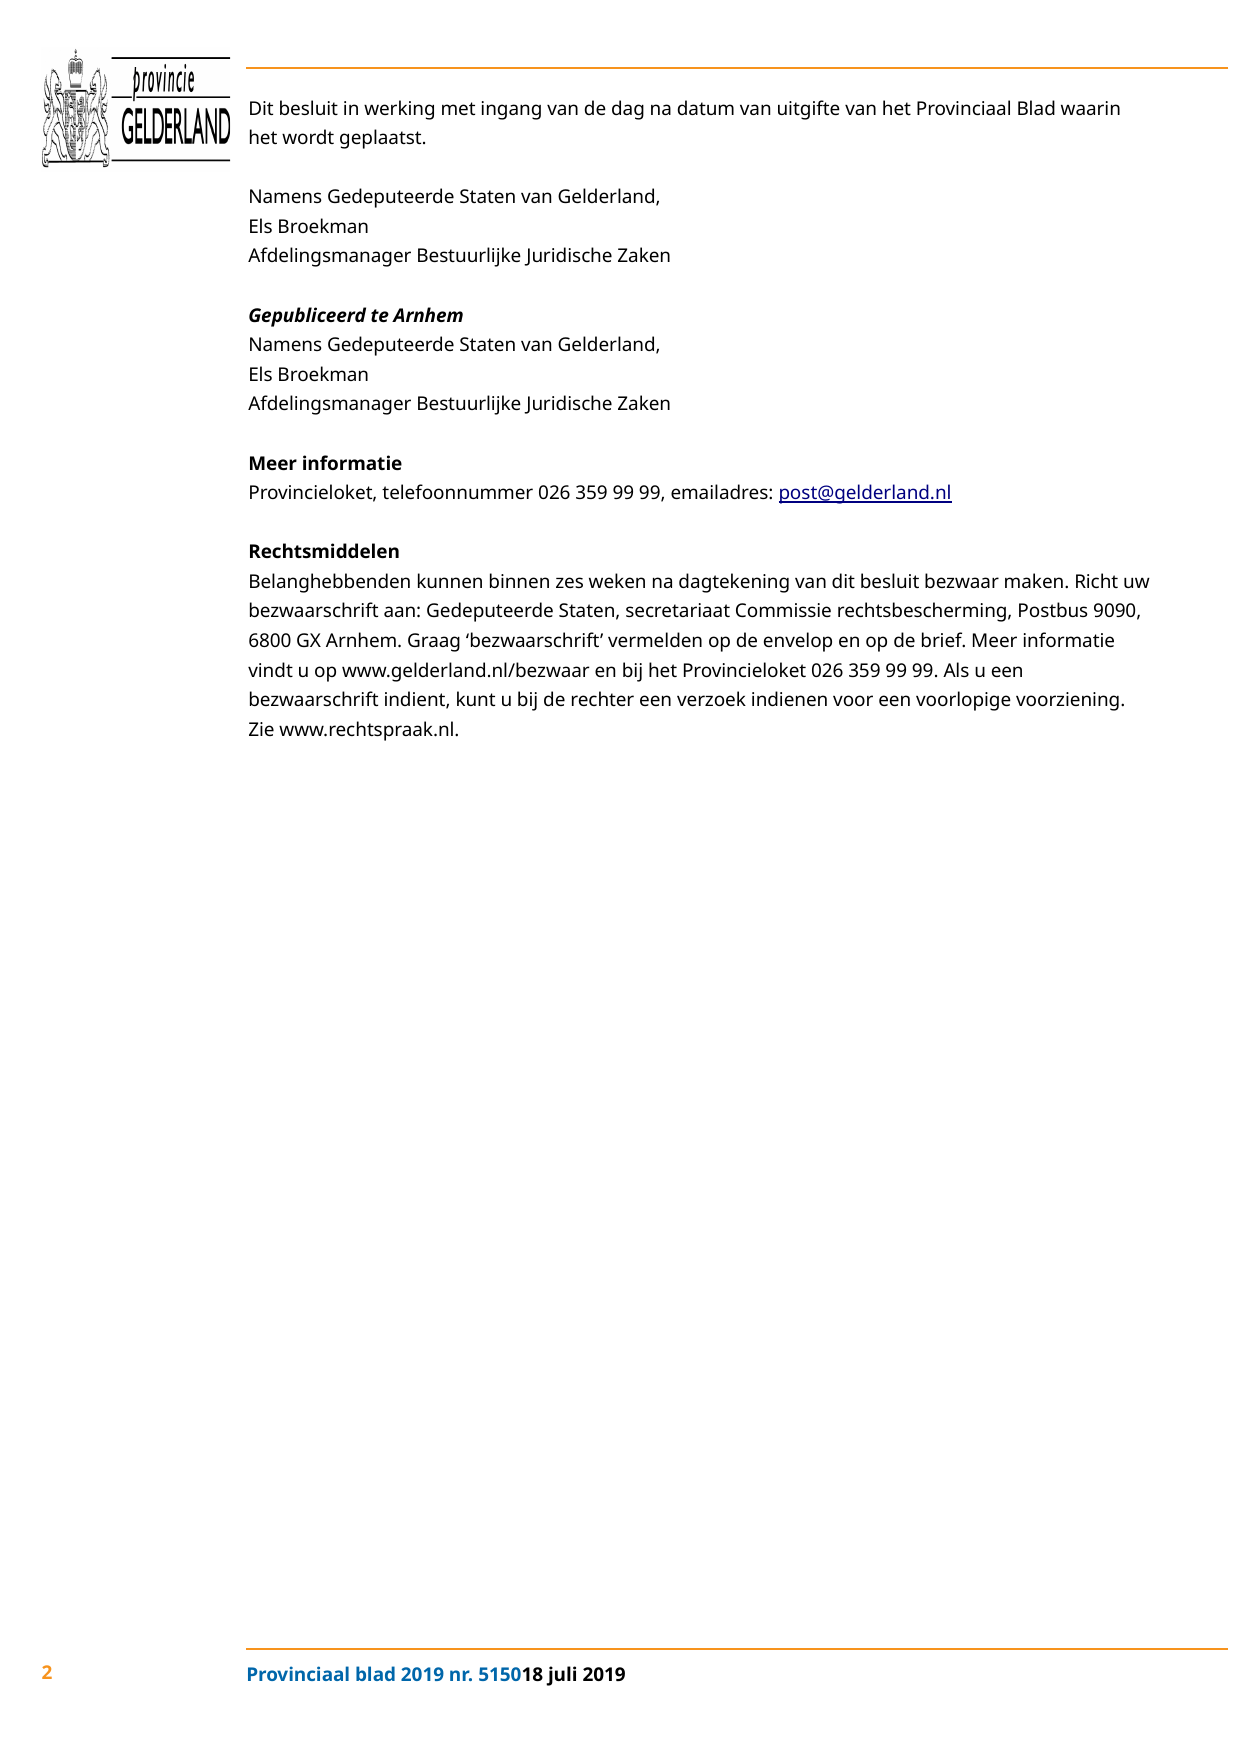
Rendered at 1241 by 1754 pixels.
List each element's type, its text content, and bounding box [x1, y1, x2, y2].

text Afdelingsmanager Bestuurlijke Juridische Zaken [248, 391, 1152, 416]
text Belanghebbenden kunnen binnen zes weken na dagtekening van dit besluit bezwaar maken. Richt uw bezwaarschrift aan: Gedeputeerde Staten, secretariaat Commissie rechtsbescherming, Postbus 9090, 6800 GX Arnhem. Graag ‘bezwaarschrift’ vermelden op de envelop en op de brief. Meer informatie vindt u op www.gelderland.nl/bezwaar en bij het Provincieloket 026 359 99 99. Als u een bezwaarschrift indient, kunt u bij de rechter een verzoek indienen voor een voorlopige voorziening. Zie www.rechtspraak.nl. [248, 568, 1152, 742]
picture [41, 47, 231, 172]
text Namens Gedeputeerde Staten van Gelderland, [248, 331, 1152, 357]
text Els Broekman [248, 361, 1152, 387]
text Afdelingsmanager Bestuurlijke Juridische Zaken [248, 243, 1152, 268]
text Rechtsmiddelen [248, 538, 1152, 564]
text Els Broekman [248, 213, 1152, 239]
text Meer informatie [248, 450, 1152, 476]
text Gepubliceerd te Arnhem [248, 302, 1152, 328]
text Namens Gedeputeerde Staten van Gelderland, [248, 183, 1152, 209]
text Provincieloket, telefoonnummer 026 359 99 99, emailadres: post@gelderland.nl [248, 479, 1152, 505]
text Dit besluit in werking met ingang van de dag na datum van uitgifte van het Provinciaal Blad waarin het wordt geplaatst. [248, 95, 1152, 150]
